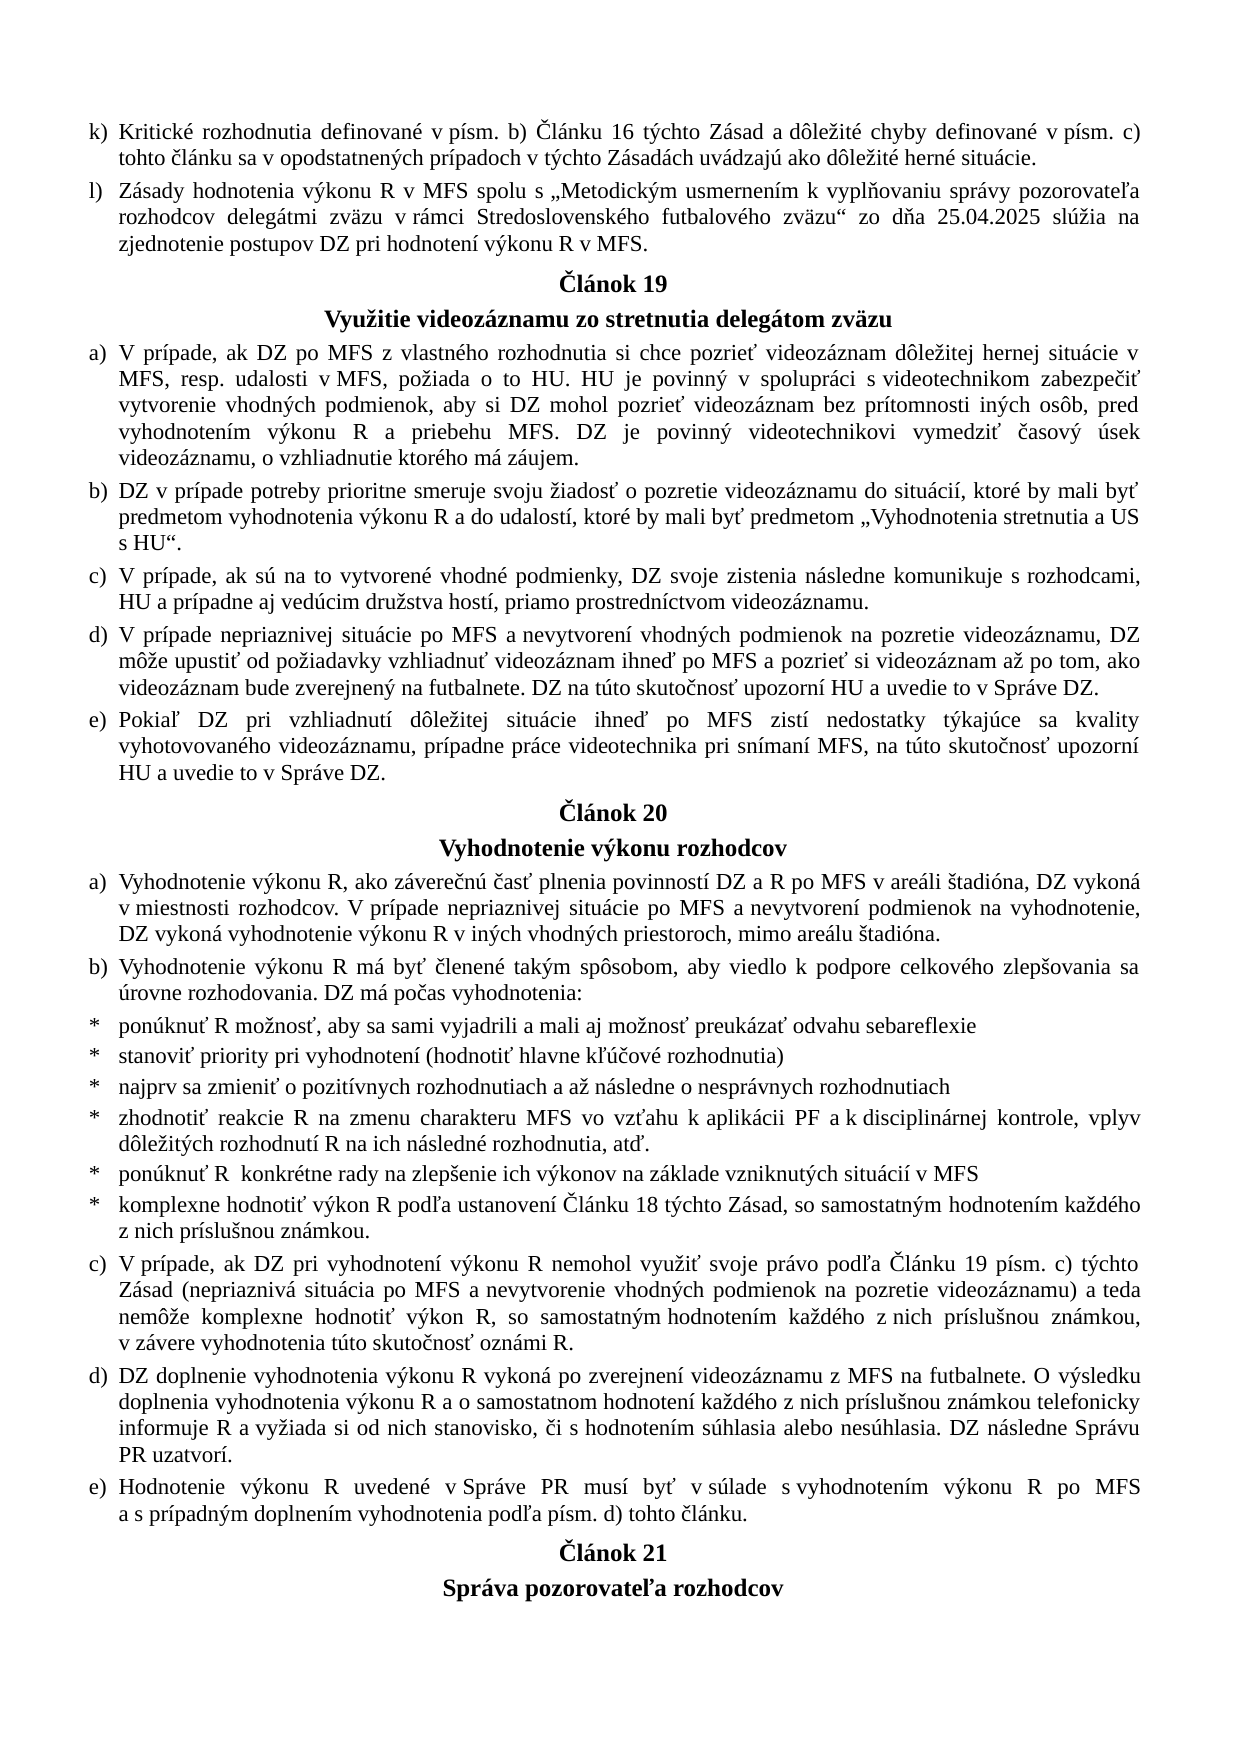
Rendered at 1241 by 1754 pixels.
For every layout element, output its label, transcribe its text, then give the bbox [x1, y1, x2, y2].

text Využitie videozáznamu zo stretnutia delegátom zväzu [91, 304, 1125, 332]
text * komplexne hodnotiť výkon R podľa ustanovení Článku 18 týchto Zásad, so samostatným hodnotením každého z nich príslušnou známkou. [89, 1191, 1141, 1244]
text Článok 19 [125, 269, 1107, 297]
list Pokiaľ DZ pri vzhliadnutí dôležitej situácie ihneď po MFS zistí nedostatky týkajúce sa kvality vyhotovovaného videozáznamu, prípadne práce videotechnika pri snímaní MFS, na túto skutočnosť upozorní HU a uvedie to v Správe DZ. [89, 706, 1141, 785]
text l) Zásady hodnotenia výkonu R v MFS spolu s „Metodickým usmernením k vyplňovaniu správy pozorovateľa rozhodcov delegátmi zväzu v rámci Stredoslovenského futbalového zväzu“ zo dňa 25.04.2025 slúžia na zjednotenie postupov DZ pri hodnotení výkonu R v MFS. [89, 177, 1141, 256]
text Článok 21 [125, 1538, 1107, 1567]
text Vyhodnotenie výkonu rozhodcov [125, 833, 1107, 862]
text k) Kritické rozhodnutia definované v písm. b) Článku 16 týchto Zásad a dôležité chyby definované v písm. c) tohto článku sa v opodstatnených prípadoch v týchto Zásadách uvádzajú ako dôležité herné situácie. [89, 118, 1141, 171]
list V prípade, ak sú na to vytvorené vhodné podmienky, DZ svoje zistenia následne komunikuje s rozhodcami, HU a prípadne aj vedúcim družstva hostí, priamo prostredníctvom videozáznamu. [89, 562, 1141, 615]
text c) V prípade, ak DZ pri vyhodnotení výkonu R nemohol využiť svoje právo podľa Článku 19 písm. c) týchto Zásad (nepriaznivá situácia po MFS a nevytvorenie vhodných podmienok na pozretie videozáznamu) a teda nemôže komplexne hodnotiť výkon R, so samostatným hodnotením každého z nich príslušnou známkou, v závere vyhodnotenia túto skutočnosť oznámi R. [89, 1250, 1141, 1355]
list DZ v prípade potreby prioritne smeruje svoju žiadosť o pozretie videozáznamu do situácií, ktoré by mali byť predmetom vyhodnotenia výkonu R a do udalostí, ktoré by mali byť predmetom „Vyhodnotenia stretnutia a US s HU“. [89, 477, 1141, 556]
text * ponúknuť R možnosť, aby sa sami vyjadrili a mali aj možnosť preukázať odvahu sebareflexie [89, 1012, 1141, 1038]
text Článok 20 [125, 798, 1107, 827]
text * najprv sa zmieniť o pozitívnych rozhodnutiach a až následne o nesprávnych rozhodnutiach [89, 1073, 1141, 1099]
text * stanoviť priority pri vyhodnotení (hodnotiť hlavne kľúčové rozhodnutia) [89, 1043, 1141, 1069]
text b) Vyhodnotenie výkonu R má byť členené takým spôsobom, aby viedlo k podpore celkového zlepšovania sa úrovne rozhodovania. DZ má počas vyhodnotenia: [89, 953, 1141, 1006]
text * ponúknuť R konkrétne rady na zlepšenie ich výkonov na základe vzniknutých situácií v MFS [89, 1161, 1141, 1187]
text a) Vyhodnotenie výkonu R, ako záverečnú časť plnenia povinností DZ a R po MFS v areáli štadióna, DZ vykoná v miestnosti rozhodcov. V prípade nepriaznivej situácie po MFS a nevytvorení podmienok na vyhodnotenie, DZ vykoná vyhodnotenie výkonu R v iných vhodných priestoroch, mimo areálu štadióna. [89, 868, 1141, 947]
list V prípade, ak DZ po MFS z vlastného rozhodnutia si chce pozrieť videozáznam dôležitej hernej situácie v MFS, resp. udalosti v MFS, požiada o to HU. HU je povinný v spolupráci s videotechnikom zabezpečiť vytvorenie vhodných podmienok, aby si DZ mohol pozrieť videozáznam bez prítomnosti iných osôb, pred vyhodnotením výkonu R a priebehu MFS. DZ je povinný videotechnikovi vymedziť časový úsek videozáznamu, o vzhliadnutie ktorého má záujem. [89, 339, 1141, 470]
text Správa pozorovateľa rozhodcov [125, 1573, 1107, 1602]
text d) DZ doplnenie vyhodnotenia výkonu R vykoná po zverejnení videozáznamu z MFS na futbalnete. O výsledku doplnenia vyhodnotenia výkonu R a o samostatnom hodnotení každého z nich príslušnou známkou telefonicky informuje R a vyžiada si od nich stanovisko, či s hodnotením súhlasia alebo nesúhlasia. DZ následne Správu PR uzatvorí. [89, 1362, 1141, 1467]
text e) Hodnotenie výkonu R uvedené v Správe PR musí byť v súlade s vyhodnotením výkonu R po MFS a s prípadným doplnením vyhodnotenia podľa písm. d) tohto článku. [89, 1473, 1141, 1526]
text * zhodnotiť reakcie R na zmenu charakteru MFS vo vzťahu k aplikácii PF a k disciplinárnej kontrole, vplyv dôležitých rozhodnutí R na ich následné rozhodnutia, atď. [89, 1104, 1141, 1156]
list V prípade nepriaznivej situácie po MFS a nevytvorení vhodných podmienok na pozretie videozáznamu, DZ môže upustiť od požiadavky vzhliadnuť videozáznam ihneď po MFS a pozrieť si videozáznam až po tom, ako videozáznam bude zverejnený na futbalnete. DZ na túto skutočnosť upozorní HU a uvedie to v Správe DZ. [89, 621, 1141, 700]
